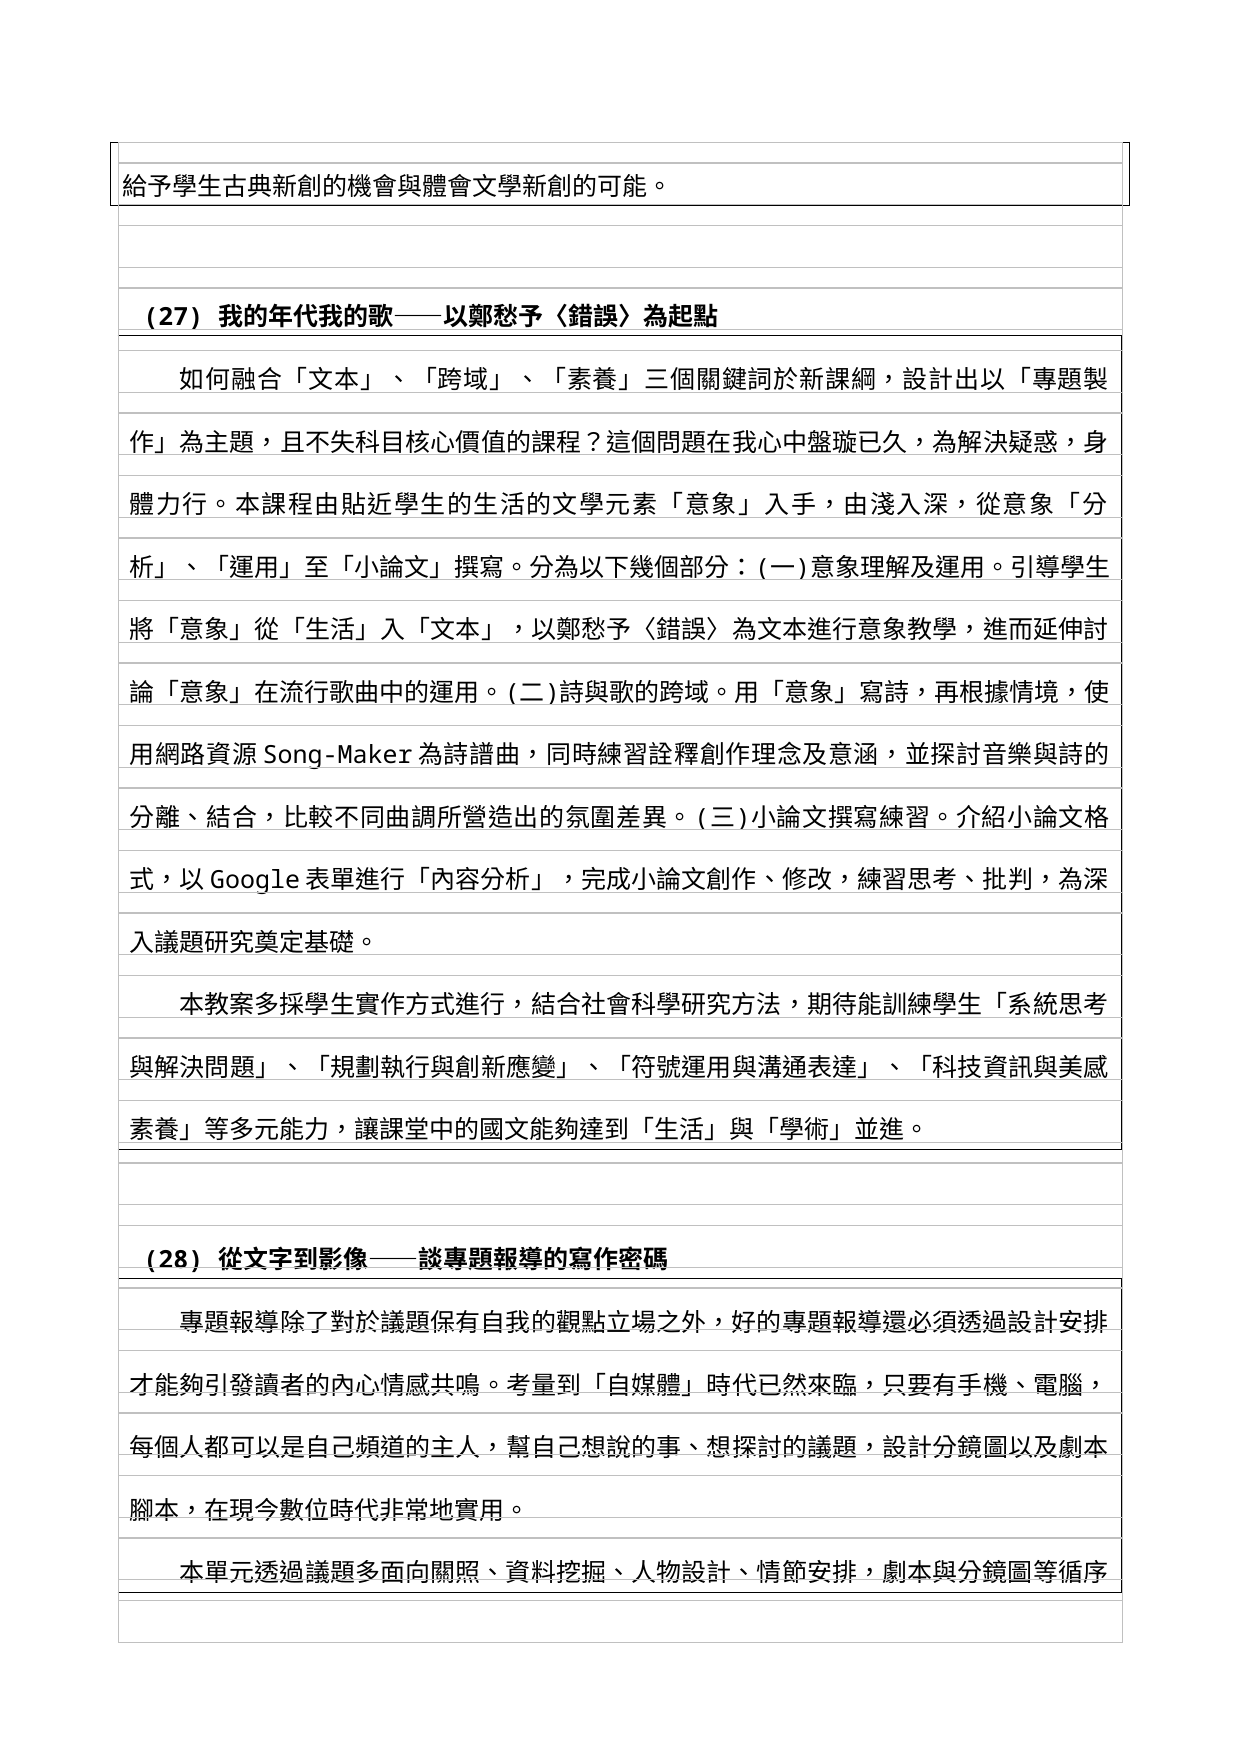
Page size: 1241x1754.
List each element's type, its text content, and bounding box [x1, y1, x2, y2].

text (28) 從文字到影像——談專題報導的寫作密碼 [119, 1268, 1122, 1278]
text (28) 從文字到影像——談專題報導的寫作密碼 [119, 1216, 1122, 1225]
text [119, 272, 1122, 287]
table_header 專題報導除了對於議題保有自我的觀點立場之外，好的專題報導還必須透過設計安排才能夠引發讀者的內心情感共鳴。考量到「自媒體」時代已然來臨，只要有手機、電腦，每個人都可以是自己頻道的主人，幫自己想說的事、想探討的議題，設計分鏡圖以及劇本腳本，在現今數位時代非常地實用。 本單元透過議題多面向關照、資料挖掘、人物設計、情節安排，劇本與分鏡圖等循序漸進地安排，最後能產出一部具備敘事事件、依據觀點、批判性思考、條理論述能力的專題報導影片。學習者能依據教師所設計的「觀察解釋－跨界轉譯－整合實踐」學習脈絡，從「研究方法－知識轉譯－影像傳播」三步驟，搭起文字（調查資料）到影像（專題報導）的階梯，達成跨媒體轉譯、溝通，表現出數位時代「體知－表達－具象－整合」的人文實作敘事力。 [119, 1476, 1121, 1517]
text [119, 330, 1122, 335]
table_header 專題報導除了對於議題保有自我的觀點立場之外，好的專題報導還必須透過設計安排才能夠引發讀者的內心情感共鳴。考量到「自媒體」時代已然來臨，只要有手機、電腦，每個人都可以是自己頻道的主人，幫自己想說的事、想探討的議題，設計分鏡圖以及劇本腳本，在現今數位時代非常地實用。 本單元透過議題多面向關照、資料挖掘、人物設計、情節安排，劇本與分鏡圖等循序漸進地安排，最後能產出一部具備敘事事件、依據觀點、批判性思考、條理論述能力的專題報導影片。學習者能依據教師所設計的「觀察解釋－跨界轉譯－整合實踐」學習脈絡，從「研究方法－知識轉譯－影像傳播」三步驟，搭起文字（調查資料）到影像（專題報導）的階梯，達成跨媒體轉譯、溝通，表現出數位時代「體知－表達－具象－整合」的人文實作敘事力。 [119, 1279, 1121, 1287]
table_header 專題報導除了對於議題保有自我的觀點立場之外，好的專題報導還必須透過設計安排才能夠引發讀者的內心情感共鳴。考量到「自媒體」時代已然來臨，只要有手機、電腦，每個人都可以是自己頻道的主人，幫自己想說的事、想探討的議題，設計分鏡圖以及劇本腳本，在現今數位時代非常地實用。 本單元透過議題多面向關照、資料挖掘、人物設計、情節安排，劇本與分鏡圖等循序漸進地安排，最後能產出一部具備敘事事件、依據觀點、批判性思考、條理論述能力的專題報導影片。學習者能依據教師所設計的「觀察解釋－跨界轉譯－整合實踐」學習脈絡，從「研究方法－知識轉譯－影像傳播」三步驟，搭起文字（調查資料）到影像（專題報導）的階梯，達成跨媒體轉譯、溝通，表現出數位時代「體知－表達－具象－整合」的人文實作敘事力。 [119, 1330, 1121, 1350]
table_header 專題報導除了對於議題保有自我的觀點立場之外，好的專題報導還必須透過設計安排才能夠引發讀者的內心情感共鳴。考量到「自媒體」時代已然來臨，只要有手機、電腦，每個人都可以是自己頻道的主人，幫自己想說的事、想探討的議題，設計分鏡圖以及劇本腳本，在現今數位時代非常地實用。 本單元透過議題多面向關照、資料挖掘、人物設計、情節安排，劇本與分鏡圖等循序漸進地安排，最後能產出一部具備敘事事件、依據觀點、批判性思考、條理論述能力的專題報導影片。學習者能依據教師所設計的「觀察解釋－跨界轉譯－整合實踐」學習脈絡，從「研究方法－知識轉譯－影像傳播」三步驟，搭起文字（調查資料）到影像（專題報導）的階梯，達成跨媒體轉譯、溝通，表現出數位時代「體知－表達－具象－整合」的人文實作敘事力。 [119, 1414, 1121, 1454]
table_header 給予學生古典新創的機會與體會文學新創的可能。 [119, 164, 1122, 204]
table_header 專題報導除了對於議題保有自我的觀點立場之外，好的專題報導還必須透過設計安排才能夠引發讀者的內心情感共鳴。考量到「自媒體」時代已然來臨，只要有手機、電腦，每個人都可以是自己頻道的主人，幫自己想說的事、想探討的議題，設計分鏡圖以及劇本腳本，在現今數位時代非常地實用。 本單元透過議題多面向關照、資料挖掘、人物設計、情節安排，劇本與分鏡圖等循序漸進地安排，最後能產出一部具備敘事事件、依據觀點、批判性思考、條理論述能力的專題報導影片。學習者能依據教師所設計的「觀察解釋－跨界轉譯－整合實踐」學習脈絡，從「研究方法－知識轉譯－影像傳播」三步驟，搭起文字（調查資料）到影像（專題報導）的階梯，達成跨媒體轉譯、溝通，表現出數位時代「體知－表達－具象－整合」的人文實作敘事力。 [119, 1289, 1121, 1329]
table_header [119, 143, 1122, 162]
table_header 專題報導除了對於議題保有自我的觀點立場之外，好的專題報導還必須透過設計安排才能夠引發讀者的內心情感共鳴。考量到「自媒體」時代已然來臨，只要有手機、電腦，每個人都可以是自己頻道的主人，幫自己想說的事、想探討的議題，設計分鏡圖以及劇本腳本，在現今數位時代非常地實用。 本單元透過議題多面向關照、資料挖掘、人物設計、情節安排，劇本與分鏡圖等循序漸進地安排，最後能產出一部具備敘事事件、依據觀點、批判性思考、條理論述能力的專題報導影片。學習者能依據教師所設計的「觀察解釋－跨界轉譯－整合實踐」學習脈絡，從「研究方法－知識轉譯－影像傳播」三步驟，搭起文字（調查資料）到影像（專題報導）的階梯，達成跨媒體轉譯、溝通，表現出數位時代「體知－表達－具象－整合」的人文實作敘事力。 [119, 1539, 1121, 1579]
table_header 專題報導除了對於議題保有自我的觀點立場之外，好的專題報導還必須透過設計安排才能夠引發讀者的內心情感共鳴。考量到「自媒體」時代已然來臨，只要有手機、電腦，每個人都可以是自己頻道的主人，幫自己想說的事、想探討的議題，設計分鏡圖以及劇本腳本，在現今數位時代非常地實用。 本單元透過議題多面向關照、資料挖掘、人物設計、情節安排，劇本與分鏡圖等循序漸進地安排，最後能產出一部具備敘事事件、依據觀點、批判性思考、條理論述能力的專題報導影片。學習者能依據教師所設計的「觀察解釋－跨界轉譯－整合實踐」學習脈絡，從「研究方法－知識轉譯－影像傳播」三步驟，搭起文字（調查資料）到影像（專題報導）的階梯，達成跨媒體轉譯、溝通，表現出數位時代「體知－表達－具象－整合」的人文實作敘事力。 [119, 1518, 1121, 1537]
text (28) 從文字到影像——談專題報導的寫作密碼 [119, 1226, 1122, 1267]
table_header 專題報導除了對於議題保有自我的觀點立場之外，好的專題報導還必須透過設計安排才能夠引發讀者的內心情感共鳴。考量到「自媒體」時代已然來臨，只要有手機、電腦，每個人都可以是自己頻道的主人，幫自己想說的事、想探討的議題，設計分鏡圖以及劇本腳本，在現今數位時代非常地實用。 本單元透過議題多面向關照、資料挖掘、人物設計、情節安排，劇本與分鏡圖等循序漸進地安排，最後能產出一部具備敘事事件、依據觀點、批判性思考、條理論述能力的專題報導影片。學習者能依據教師所設計的「觀察解釋－跨界轉譯－整合實踐」學習脈絡，從「研究方法－知識轉譯－影像傳播」三步驟，搭起文字（調查資料）到影像（專題報導）的階梯，達成跨媒體轉譯、溝通，表現出數位時代「體知－表達－具象－整合」的人文實作敘事力。 [119, 1351, 1121, 1392]
text (27) 我的年代我的歌——以鄭愁予〈錯誤〉為起點 [119, 289, 1122, 329]
table_header 專題報導除了對於議題保有自我的觀點立場之外，好的專題報導還必須透過設計安排才能夠引發讀者的內心情感共鳴。考量到「自媒體」時代已然來臨，只要有手機、電腦，每個人都可以是自己頻道的主人，幫自己想說的事、想探討的議題，設計分鏡圖以及劇本腳本，在現今數位時代非常地實用。 本單元透過議題多面向關照、資料挖掘、人物設計、情節安排，劇本與分鏡圖等循序漸進地安排，最後能產出一部具備敘事事件、依據觀點、批判性思考、條理論述能力的專題報導影片。學習者能依據教師所設計的「觀察解釋－跨界轉譯－整合實踐」學習脈絡，從「研究方法－知識轉譯－影像傳播」三步驟，搭起文字（調查資料）到影像（專題報導）的階梯，達成跨媒體轉譯、溝通，表現出數位時代「體知－表達－具象－整合」的人文實作敘事力。 [119, 1580, 1121, 1592]
table_header 專題報導除了對於議題保有自我的觀點立場之外，好的專題報導還必須透過設計安排才能夠引發讀者的內心情感共鳴。考量到「自媒體」時代已然來臨，只要有手機、電腦，每個人都可以是自己頻道的主人，幫自己想說的事、想探討的議題，設計分鏡圖以及劇本腳本，在現今數位時代非常地實用。 本單元透過議題多面向關照、資料挖掘、人物設計、情節安排，劇本與分鏡圖等循序漸進地安排，最後能產出一部具備敘事事件、依據觀點、批判性思考、條理論述能力的專題報導影片。學習者能依據教師所設計的「觀察解釋－跨界轉譯－整合實踐」學習脈絡，從「研究方法－知識轉譯－影像傳播」三步驟，搭起文字（調查資料）到影像（專題報導）的階梯，達成跨媒體轉譯、溝通，表現出數位時代「體知－表達－具象－整合」的人文實作敘事力。 [119, 1393, 1121, 1412]
table_header 專題報導除了對於議題保有自我的觀點立場之外，好的專題報導還必須透過設計安排才能夠引發讀者的內心情感共鳴。考量到「自媒體」時代已然來臨，只要有手機、電腦，每個人都可以是自己頻道的主人，幫自己想說的事、想探討的議題，設計分鏡圖以及劇本腳本，在現今數位時代非常地實用。 本單元透過議題多面向關照、資料挖掘、人物設計、情節安排，劇本與分鏡圖等循序漸進地安排，最後能產出一部具備敘事事件、依據觀點、批判性思考、條理論述能力的專題報導影片。學習者能依據教師所設計的「觀察解釋－跨界轉譯－整合實踐」學習脈絡，從「研究方法－知識轉譯－影像傳播」三步驟，搭起文字（調查資料）到影像（專題報導）的階梯，達成跨媒體轉譯、溝通，表現出數位時代「體知－表達－具象－整合」的人文實作敘事力。 [119, 1455, 1121, 1475]
